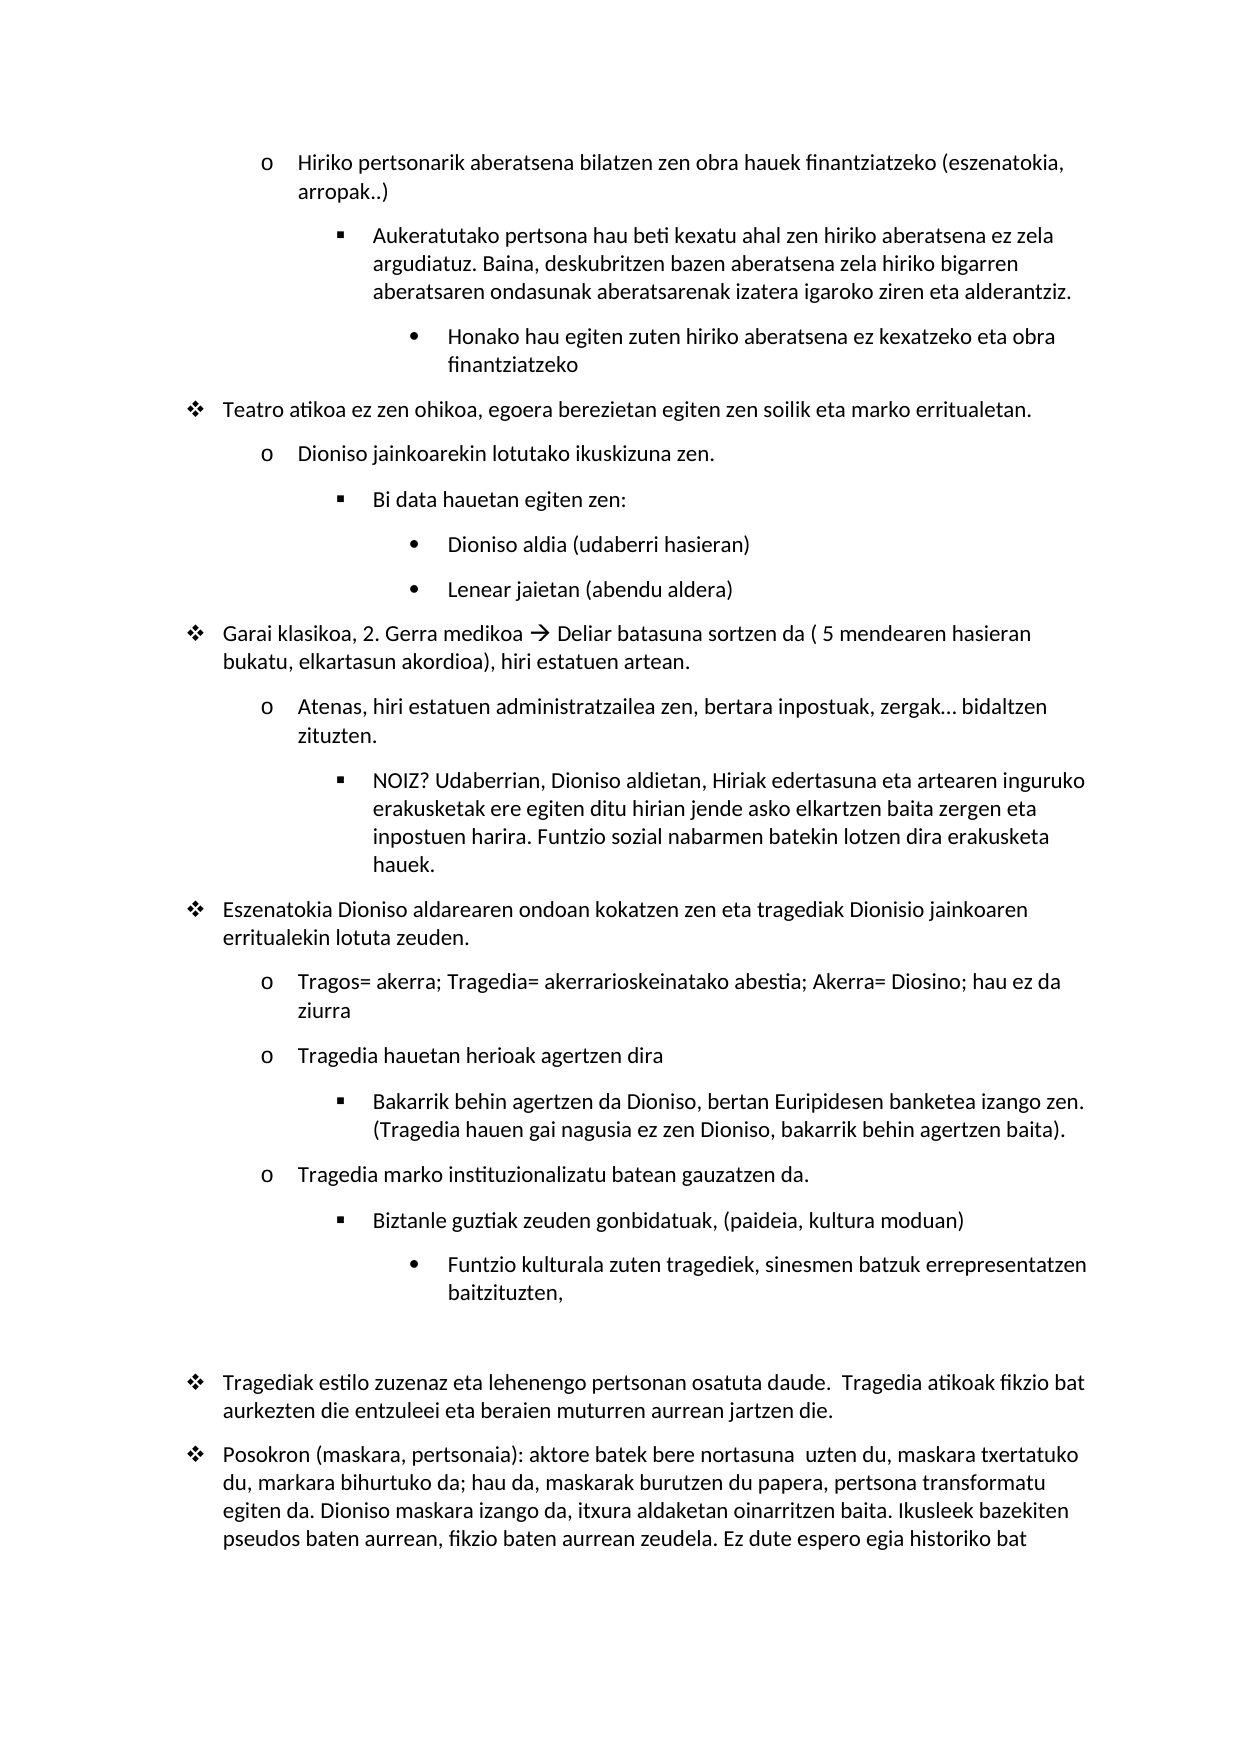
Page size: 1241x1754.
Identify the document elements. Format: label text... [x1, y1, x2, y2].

list Tragedia hauetan herioak agertzen dira [260, 1041, 1093, 1071]
list Teatro atikoa ez zen ohikoa, egoera berezietan egiten zen soilik eta marko erritualetan. [185, 395, 1093, 423]
list Funtzio kulturala zuten tragediek, sinesmen batzuk errepresentatzen baitzituzten, [410, 1250, 1093, 1306]
list Lenear jaietan (abendu aldera) [410, 575, 1093, 603]
list NOIZ? Udaberrian, Dioniso aldietan, Hiriak edertasuna eta artearen inguruko erakusketak ere egiten ditu hirian jende asko elkartzen baita zergen eta inpostuen harira. Funtzio sozial nabarmen batekin lotzen dira erakusketa hauek. [335, 766, 1093, 878]
list Bi data hauetan egiten zen: [335, 485, 1093, 513]
list Garai klasikoa, 2. Gerra medikoa  Deliar batasuna sortzen da ( 5 mendearen hasieran bukatu, elkartasun akordioa), hiri estatuen artean. [185, 619, 1093, 676]
list Honako hau egiten zuten hiriko aberatsena ez kexatzeko eta obra finantziatzeko [410, 322, 1093, 378]
list Hiriko pertsonarik aberatsena bilatzen zen obra hauek finantziatzeko (eszenatokia, arropak..) [260, 148, 1093, 205]
list Aukeratutako pertsona hau beti kexatu ahal zen hiriko aberatsena ez zela argudiatuz. Baina, deskubritzen bazen aberatsena zela hiriko bigarren aberatsaren ondasunak aberatsarenak izatera igaroko ziren eta alderantziz. [335, 221, 1093, 306]
list Tragos= akerra; Tragedia= akerrarioskeinatako abestia; Akerra= Diosino; hau ez da ziurra [260, 967, 1093, 1025]
list Dioniso aldia (udaberri hasieran) [410, 530, 1093, 558]
list Posokron (maskara, pertsonaia): aktore batek bere nortasuna uzten du, maskara txertatuko du, markara bihurtuko da; hau da, maskarak burutzen du papera, pertsona transformatu egiten da. Dioniso maskara izango da, itxura aldaketan oinarritzen baita. Ikusleek bazekiten pseudos baten aurrean, fikzio baten aurrean zeudela. Ez dute espero egia historiko bat [185, 1441, 1093, 1553]
list Eszenatokia Dioniso aldarearen ondoan kokatzen zen eta tragediak Dionisio jainkoaren erritualekin lotuta zeuden. [185, 895, 1093, 951]
list Tragedia marko instituzionalizatu batean gauzatzen da. [260, 1160, 1093, 1189]
list Bakarrik behin agertzen da Dioniso, bertan Euripidesen banketea izango zen. (Tragedia hauen gai nagusia ez zen Dioniso, bakarrik behin agertzen baita). [335, 1087, 1093, 1143]
list Biztanle guztiak zeuden gonbidatuak, (paideia, kultura moduan) [335, 1206, 1093, 1234]
list Dioniso jainkoarekin lotutako ikuskizuna zen. [260, 439, 1093, 469]
list Atenas, hiri estatuen administratzailea zen, bertara inpostuak, zergak… bidaltzen zituzten. [260, 692, 1093, 749]
list Tragediak estilo zuzenaz eta lehenengo pertsonan osatuta daude. Tragedia atikoak fikzio bat aurkezten die entzuleei eta beraien muturren aurrean jartzen die. [185, 1368, 1093, 1424]
